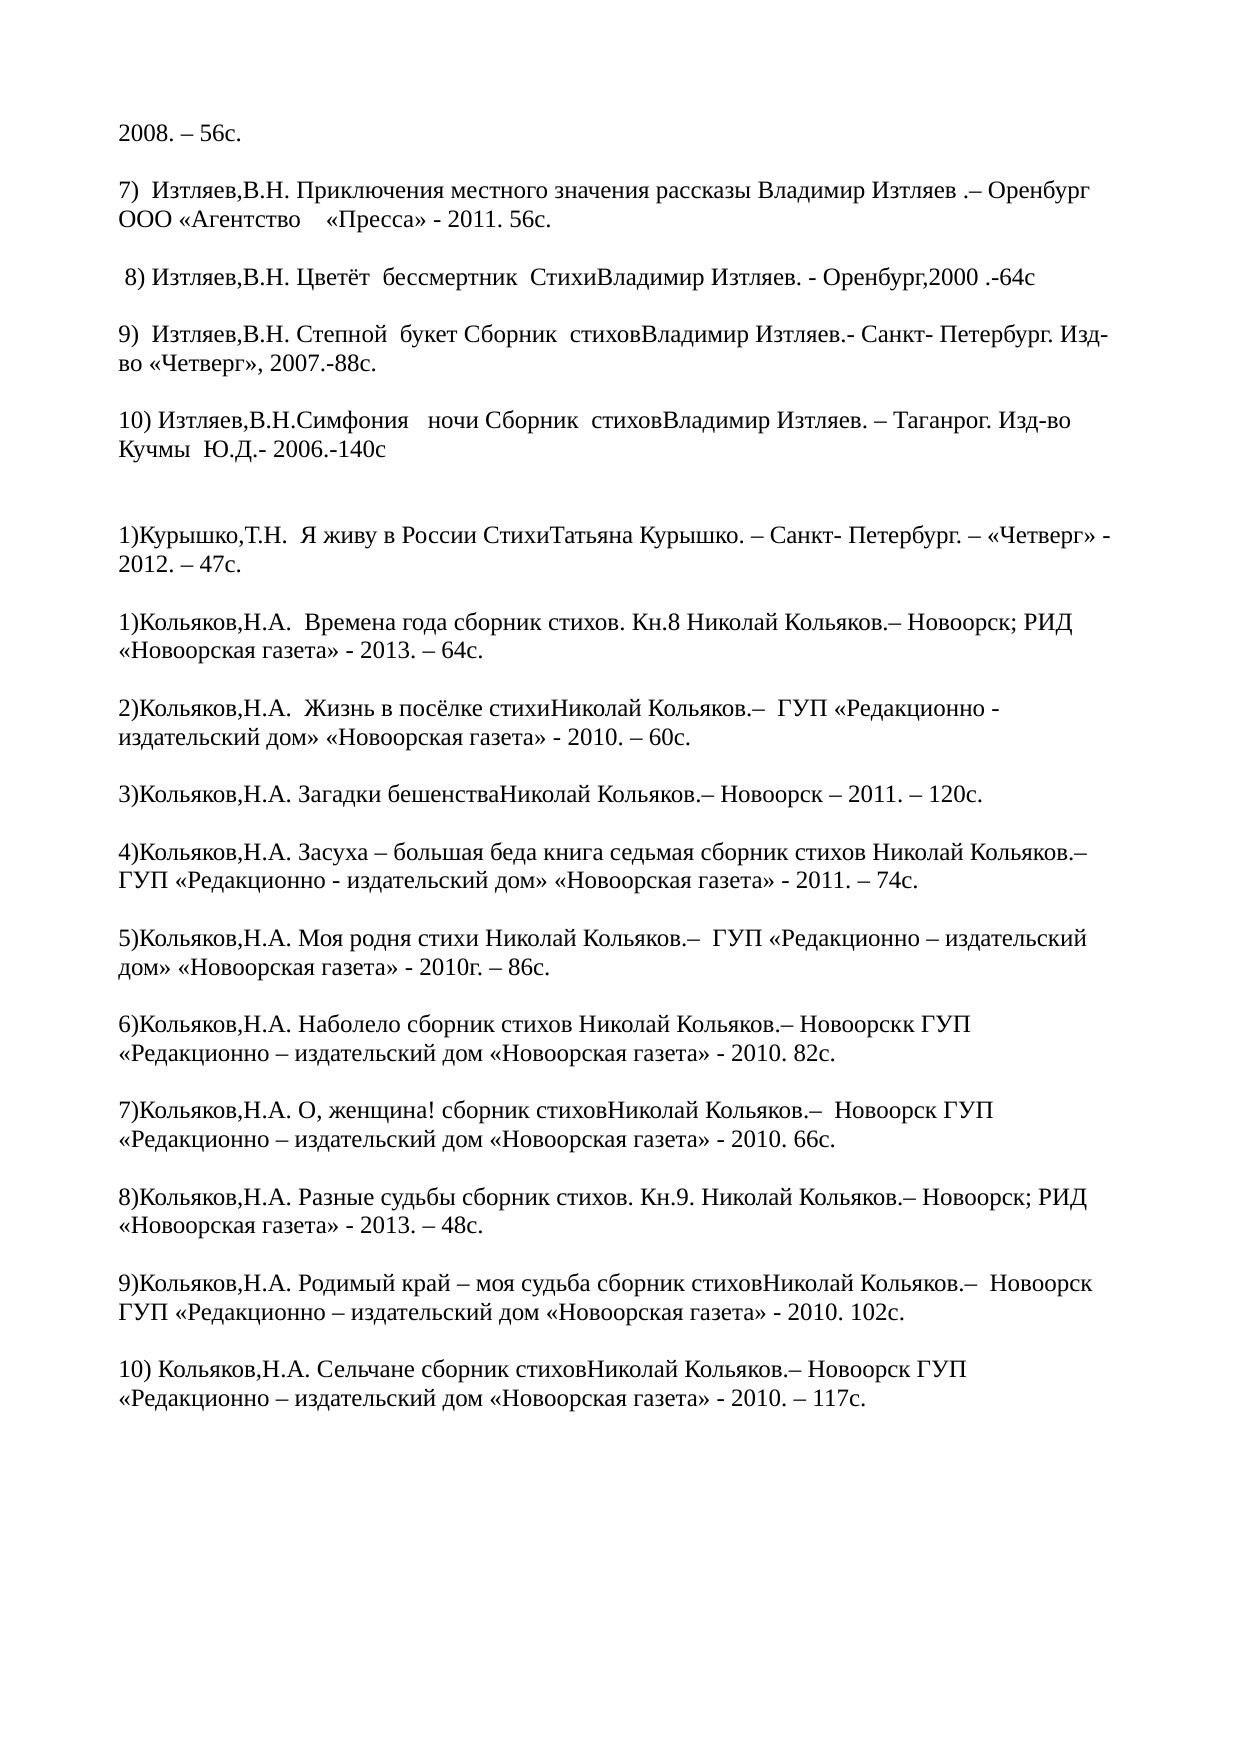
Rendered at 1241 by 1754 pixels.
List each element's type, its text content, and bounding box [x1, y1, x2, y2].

text 10) Кольяков,Н.А. Сельчане сборник стиховНиколай Кольяков.– Новоорск ГУП «Редакционно – издательский дом «Новоорская газета» - 2010. – 117с. [118, 1354, 1122, 1412]
text 5)Кольяков,Н.А. Моя родня стихи Николай Кольяков.– ГУП «Редакционно – издательский дом» «Новоорская газета» - 2010г. – 86с. [118, 923, 1122, 981]
text 7)Кольяков,Н.А. О, женщина! сборник стиховНиколай Кольяков.– Новоорск ГУП «Редакционно – издательский дом «Новоорская газета» - 2010. 66с. [118, 1096, 1122, 1153]
text 8) Изтляев,В.Н. Цветёт бессмертник СтихиВладимир Изтляев. - Оренбург,2000 .-64с [118, 262, 1122, 291]
text 2008. – 56с. [118, 118, 1122, 147]
text 3)Кольяков,Н.А. Загадки бешенстваНиколай Кольяков.– Новоорск – 2011. – 120с. [118, 779, 1122, 808]
text 6)Кольяков,Н.А. Наболело сборник стихов Николай Кольяков.– Новоорскк ГУП «Редакционно – издательский дом «Новоорская газета» - 2010. 82с. [118, 1009, 1122, 1067]
text 8)Кольяков,Н.А. Разные судьбы сборник стихов. Кн.9. Николай Кольяков.– Новоорск; РИД «Новоорская газета» - 2013. – 48с. [118, 1182, 1122, 1239]
text 10) Изтляев,В.Н.Симфония ночи Сборник стиховВладимир Изтляев. – Таганрог. Изд-во Кучмы Ю.Д.- 2006.-140с [118, 406, 1122, 463]
text 4)Кольяков,Н.А. Засуха – большая беда книга седьмая сборник стихов Николай Кольяков.– ГУП «Редакционно - издательский дом» «Новоорская газета» - 2011. – 74с. [118, 837, 1122, 894]
text 1)Курышко,Т.Н. Я живу в России СтихиТатьяна Курышко. – Санкт- Петербург. – «Четверг» - 2012. – 47с. [118, 521, 1122, 578]
text 7) Изтляев,В.Н. Приключения местного значения рассказы Владимир Изтляев .– Оренбург ООО «Агентство «Пресса» - 2011. 56с. [118, 176, 1122, 233]
text 9)Кольяков,Н.А. Родимый край – моя судьба сборник стиховНиколай Кольяков.– Новоорск ГУП «Редакционно – издательский дом «Новоорская газета» - 2010. 102с. [118, 1268, 1122, 1326]
text 1)Кольяков,Н.А. Времена года сборник стихов. Кн.8 Николай Кольяков.– Новоорск; РИД «Новоорская газета» - 2013. – 64с. [118, 607, 1122, 664]
text 9) Изтляев,В.Н. Степной букет Сборник стиховВладимир Изтляев.- Санкт- Петербург. Изд-во «Четверг», 2007.-88с. [118, 319, 1122, 377]
text 2)Кольяков,Н.А. Жизнь в посёлке стихиНиколай Кольяков.– ГУП «Редакционно - издательский дом» «Новоорская газета» - 2010. – 60с. [118, 693, 1122, 751]
